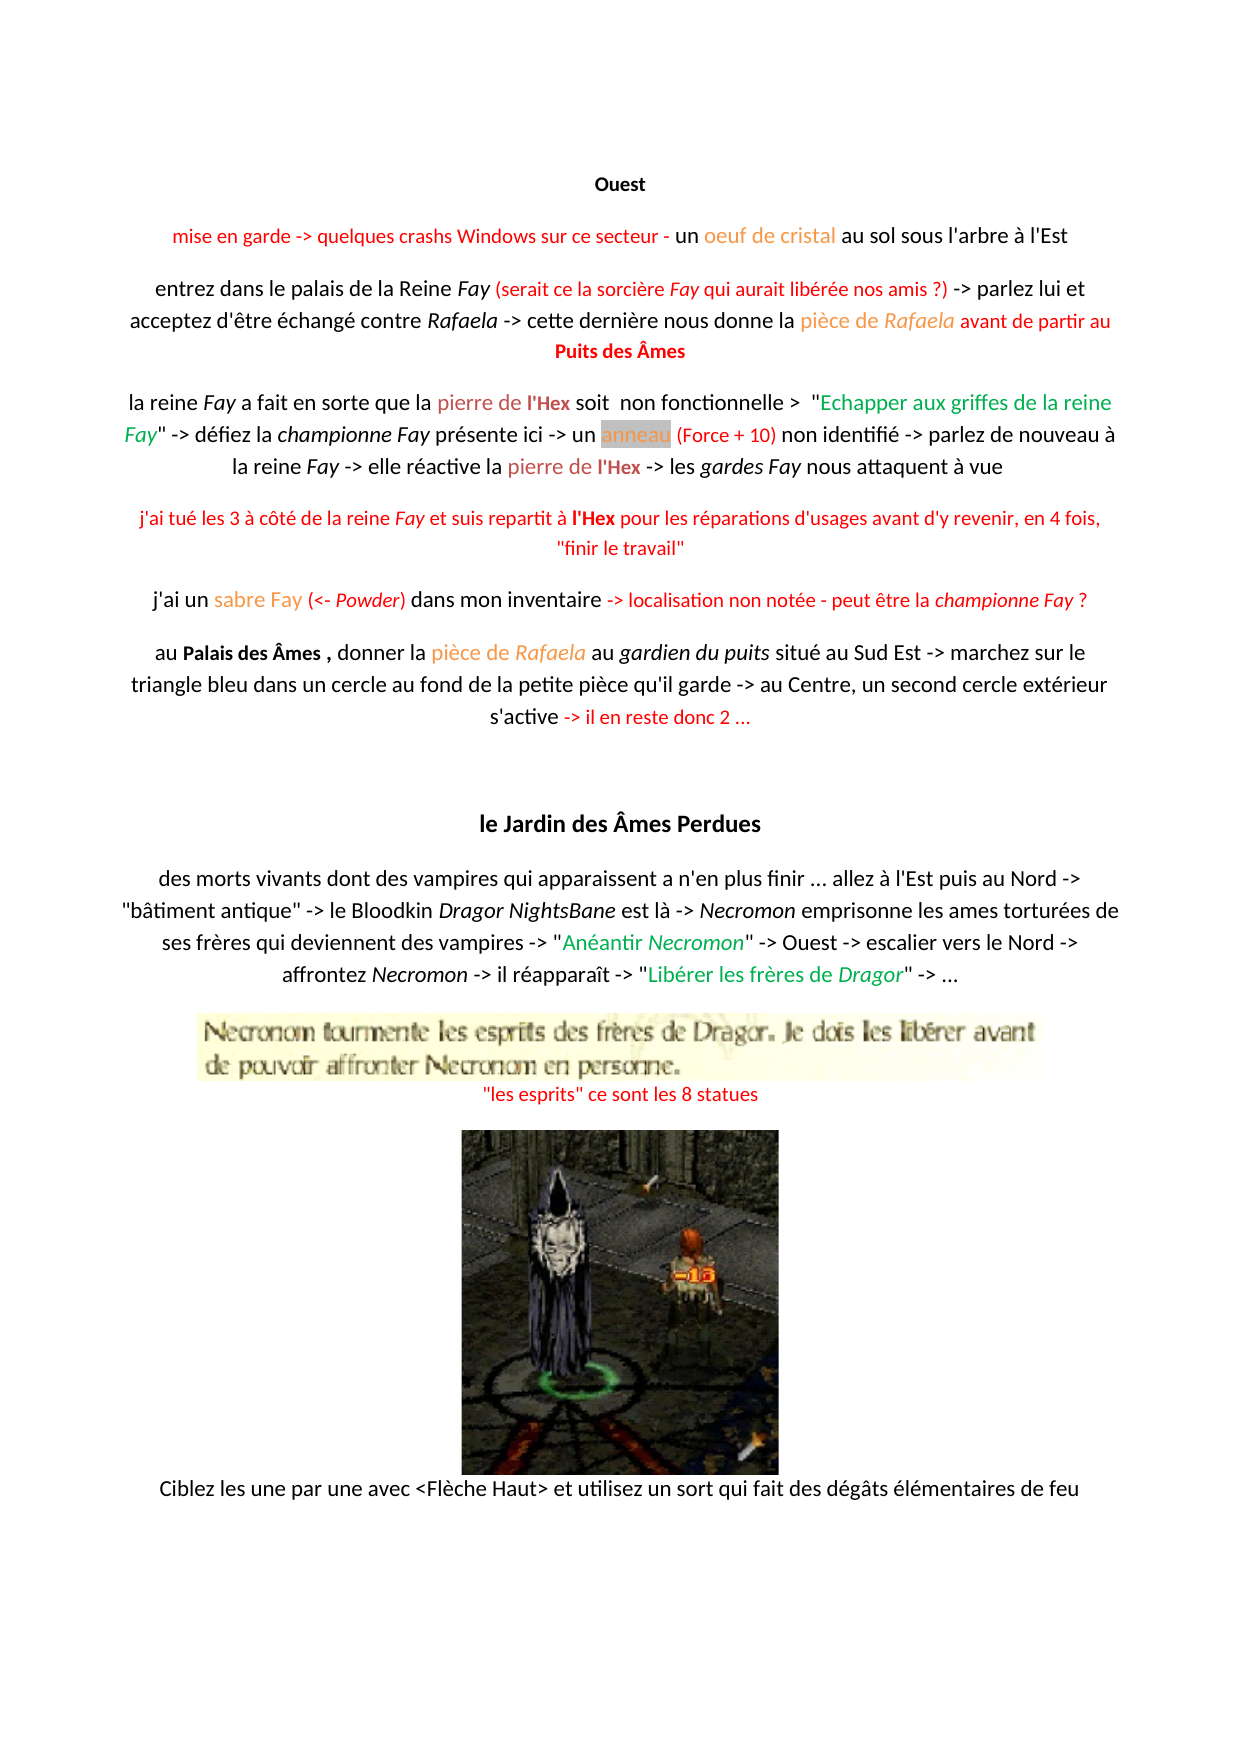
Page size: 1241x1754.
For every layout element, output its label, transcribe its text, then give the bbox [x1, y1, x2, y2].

text la reine Fay a fait en sorte que la pierre de l'Hex soit non fonctionnelle > "Echapper aux griffes de la reine Fay" -> défiez la championne Fay présente ici -> un anneau (Force + 10) non identifié -> parlez de nouveau à la reine Fay -> elle réactive la pierre de l'Hex -> les gardes Fay nous attaquent à vue [118, 388, 1122, 481]
text "les esprits" ce sont les 8 statues [118, 1081, 1122, 1106]
text des morts vivants dont des vampires qui apparaissent a n'en plus finir ... allez à l'Est puis au Nord -> "bâtiment antique" -> le Bloodkin Dragor NightsBane est là -> Necromon emprisonne les ames torturées de ses frères qui deviennent des vampires -> "Anéantir Necromon" -> Ouest -> escalier vers le Nord -> affrontez Necromon -> il réapparaît -> "Libérer les frères de Dragor" -> ... [118, 864, 1122, 988]
text Ouest [118, 171, 1122, 197]
text j'ai un sabre Fay (<- Powder) dans mon inventaire -> localisation non notée - peut être la championne Fay ? [118, 585, 1122, 613]
text j'ai tué les 3 à côté de la reine Fay et suis repartit à l'Hex pour les réparations d'usages avant d'y revenir, en 4 fois, "finir le travail" [118, 506, 1122, 560]
text entrez dans le palais de la Reine Fay (serait ce la sorcière Fay qui aurait libérée nos amis ?) -> parlez lui et acceptez d'être échangé contre Rafaela -> cette dernière nous donne la pièce de Rafaela avant de partir au Puits des Âmes [118, 274, 1122, 363]
text mise en garde -> quelques crashs Windows sur ce secteur - un oeuf de cristal au sol sous l'arbre à l'Est [118, 221, 1122, 249]
text au Palais des Âmes , donner la pièce de Rafaela au gardien du puits situé au Sud Est -> marchez sur le triangle bleu dans un cercle au fond de la petite pièce qu'il garde -> au Centre, un second cercle extérieur s'active -> il en reste donc 2 ... [118, 638, 1122, 730]
text le Jardin des Âmes Perdues [118, 808, 1122, 839]
text Ciblez les une par une avec <Flèche Haut> et utilisez un sort qui fait des dégâts élémentaires de feu [118, 1474, 1122, 1502]
